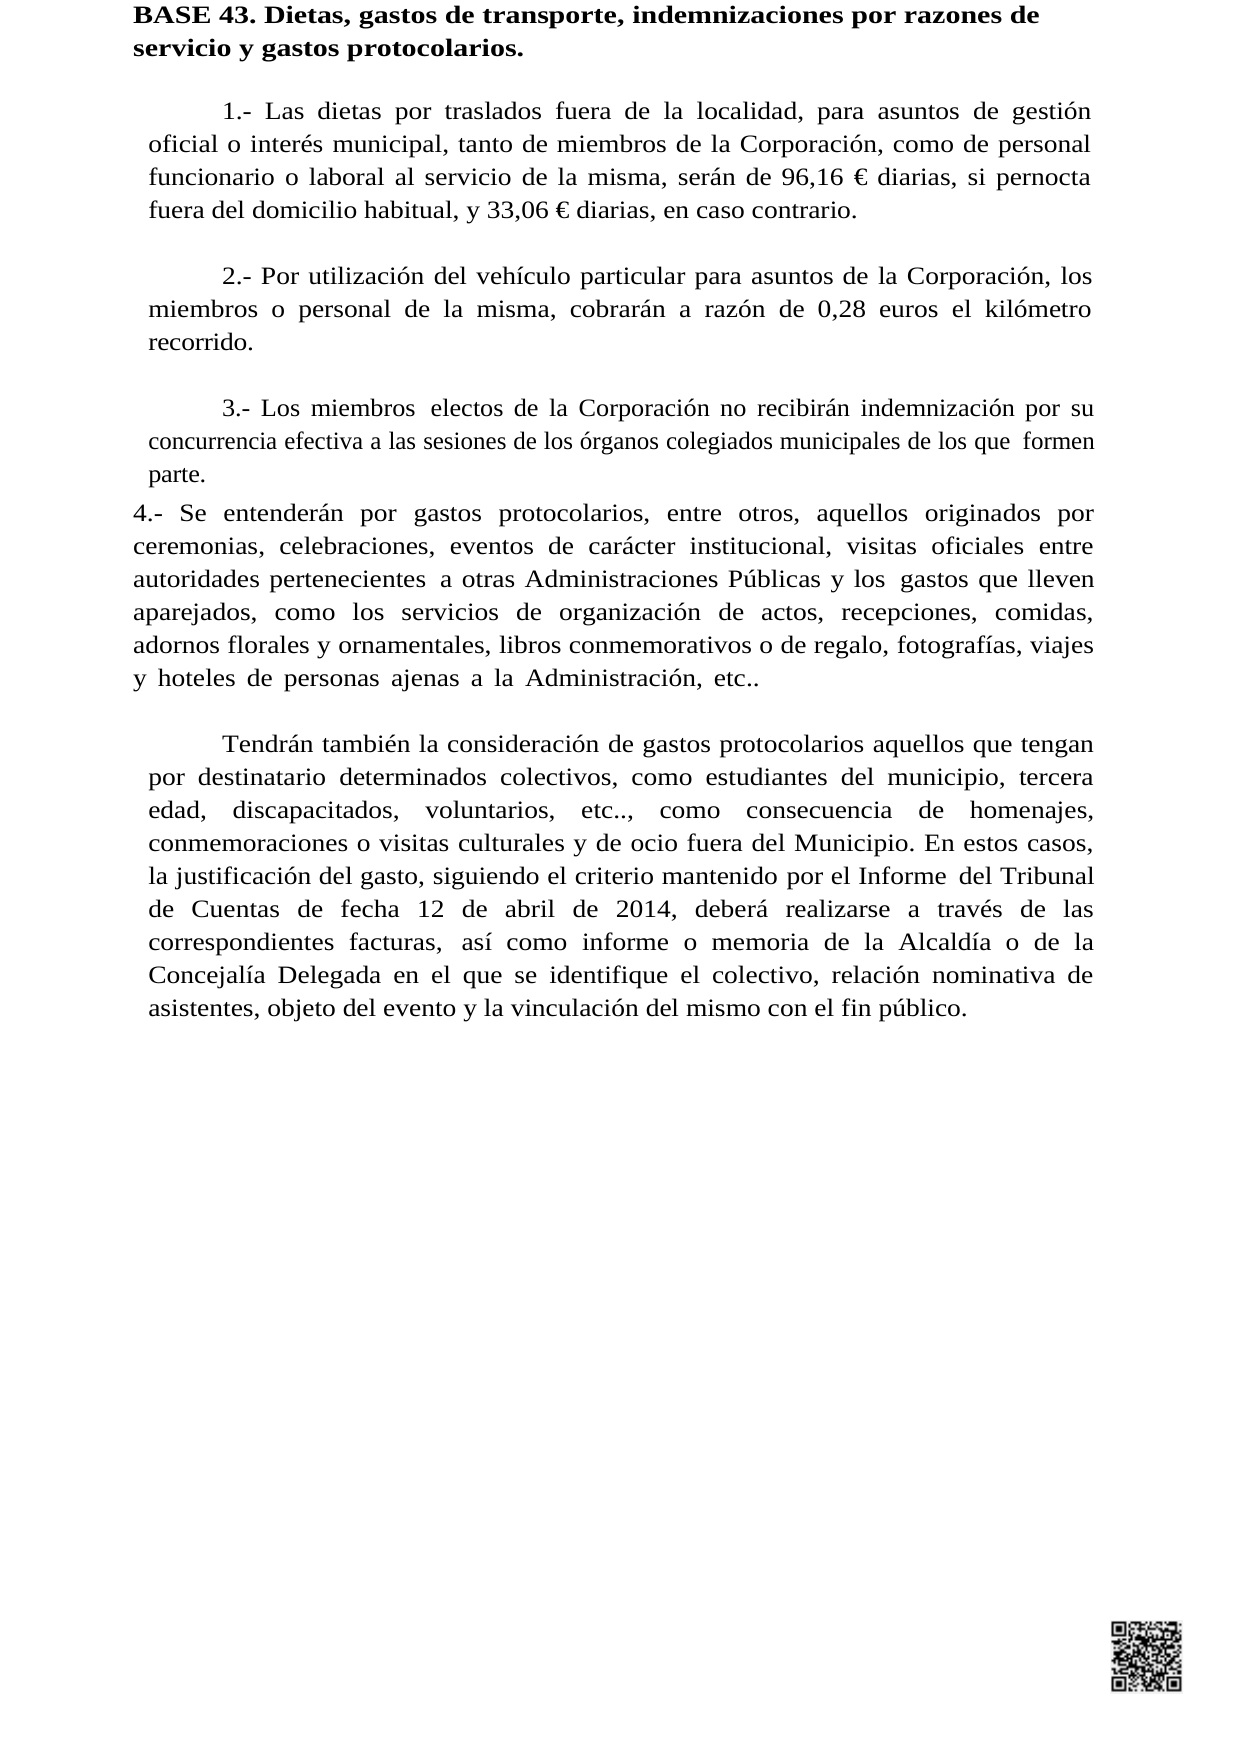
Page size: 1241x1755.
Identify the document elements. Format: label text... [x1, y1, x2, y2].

text 1.- Las dietas por traslados fuera de la localidad, para asuntos de gestión oficial o interés municipal, tanto de miembros de la Corporación, como de personal funcionario o laboral al servicio de la misma, serán de 96,16 € diarias, si pernocta fuera del domicilio habitual, y 33,06 € diarias, en caso contrario. [148, 96, 1093, 223]
text Tendrán también la consideración de gastos protocolarios aquellos que tengan por destinatario determinados colectivos, como estudiantes del municipio, tercera edad, discapacitados, voluntarios, etc.., como consecuencia de homenajes, conmemoraciones o visitas culturales y de ocio fuera del Municipio. En estos casos, la justificación del gasto, siguiendo el criterio mantenido por el Informe del Tribunal de Cuentas de fecha 12 de abril de 2014, deberá realizarse a través de las correspondientes facturas, así como informe o memoria de la Alcaldía o de la Concejalía Delegada en el que se identifique el colectivo, relación nominativa de asistentes, objeto del evento y la vinculación del mismo con el fin público. [148, 729, 1095, 1022]
text 2.- Por utilización del vehículo particular para asuntos de la Corporación, los miembros o personal de la misma, cobrarán a razón de 0,28 euros el kilómetro recorrido. [148, 261, 1093, 356]
text 4.- Se entenderán por gastos protocolarios, entre otros, aquellos originados por ceremonias, celebraciones, eventos de carácter institucional, visitas oficiales entre autoridades pertenecientes a otras Administraciones Públicas y los gastos que lleven aparejados, como los servicios de organización de actos, recepciones, comidas, adornos florales y ornamentales, libros conmemorativos o de regalo, fotografías, viajes y hoteles de personas ajenas a la Administración, etc.. [133, 498, 1095, 692]
text 3.- Los miembros electos de la Corporación no recibirán indemnización por su concurrencia efectiva a las sesiones de los órganos colegiados municipales de los que formen parte. [148, 393, 1095, 488]
subtitle BASE 43. Dietas, gastos de transporte, indemnizaciones por razones de servicio y gastos protocolarios. [133, 0, 1108, 62]
